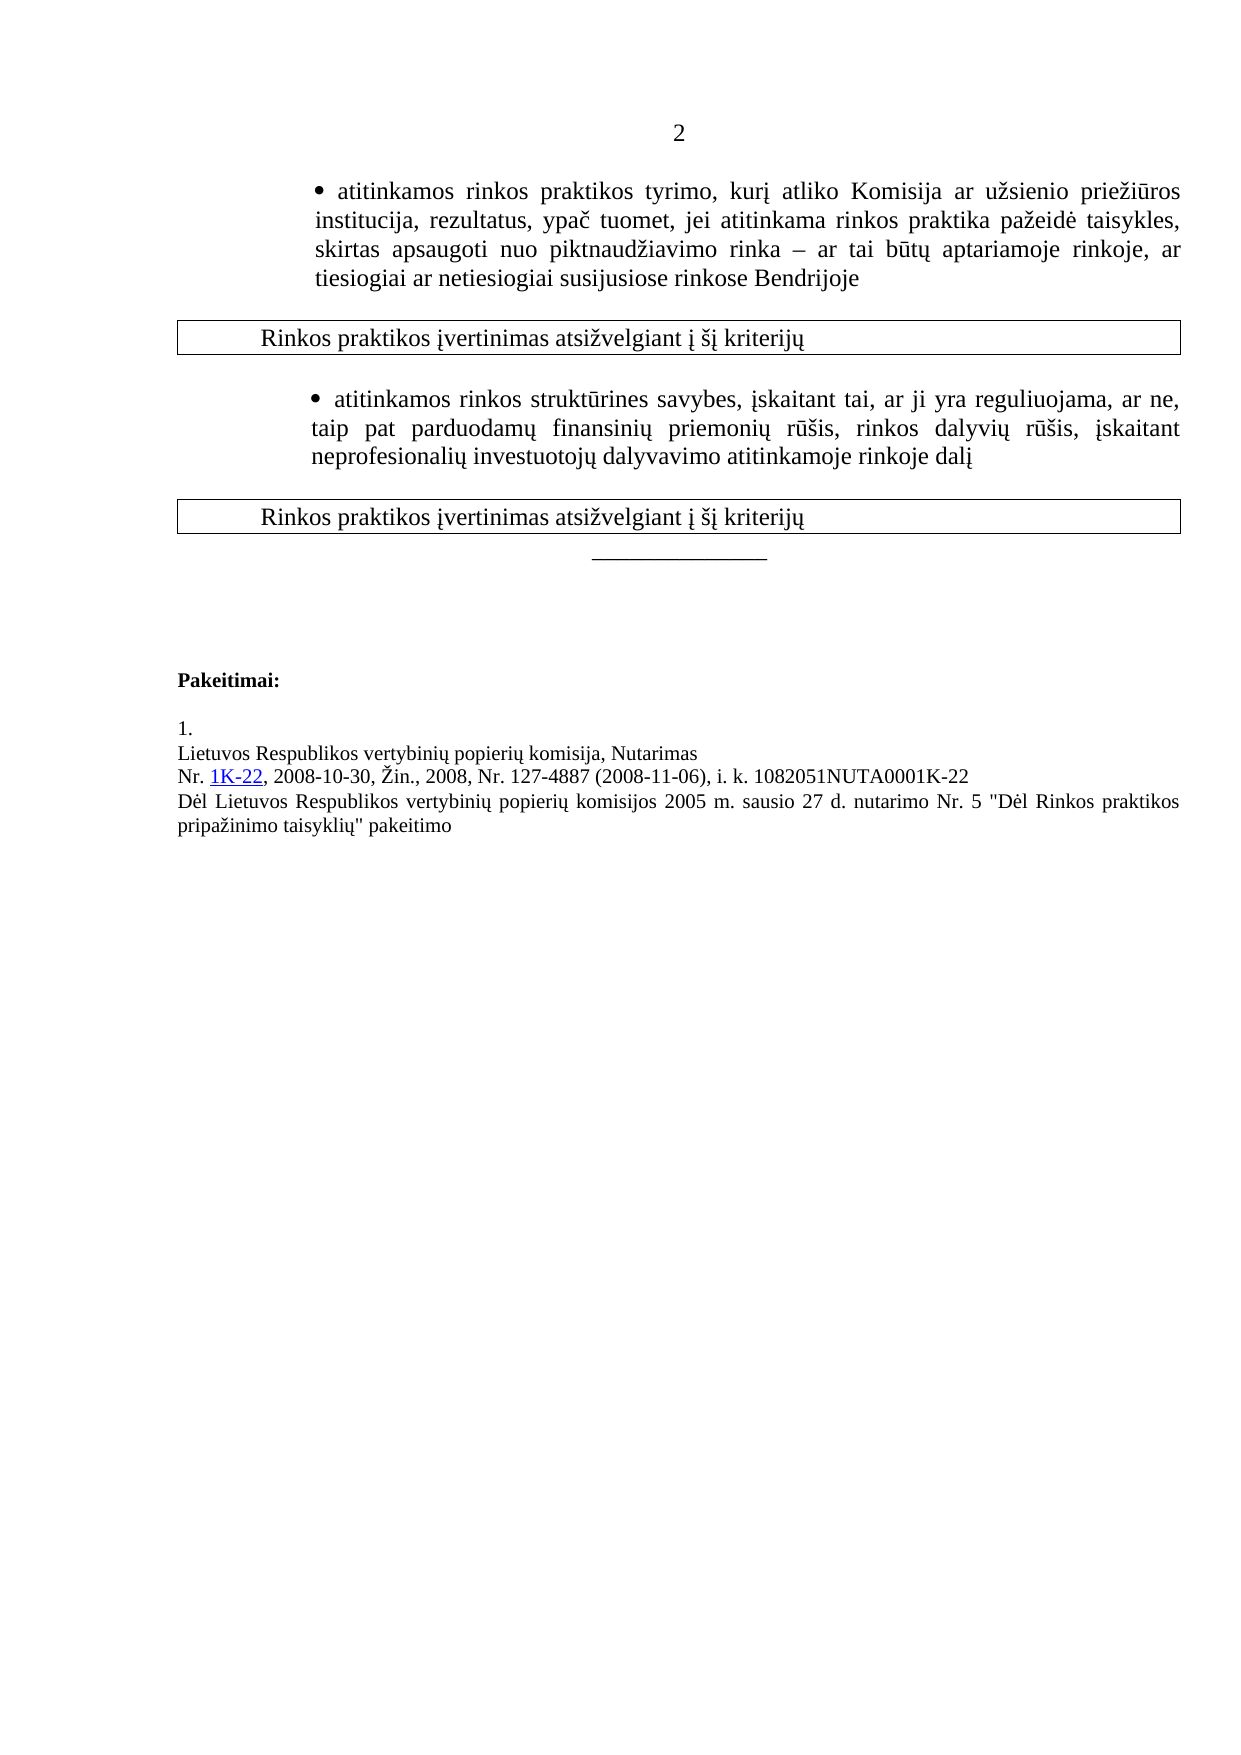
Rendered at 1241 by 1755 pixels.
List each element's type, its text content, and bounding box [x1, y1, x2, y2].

text Pakeitimai: [177, 668, 1181, 692]
text atitinkamos rinkos struktūrines savybes, įskaitant tai, ar ji yra reguliuojama, ar ne, taip pat parduodamų finansinių priemonių rūšis, rinkos dalyvių rūšis, įskaitant neprofesionalių investuotojų dalyvavimo atitinkamoje rinkoje dalį [311, 384, 1181, 470]
text Rinkos praktikos įvertinimas atsižvelgiant į šį kriterijų [178, 500, 1180, 533]
text Rinkos praktikos įvertinimas atsižvelgiant į šį kriterijų [178, 321, 1180, 354]
text Lietuvos Respublikos vertybinių popierių komisija, Nutarimas [177, 740, 1181, 764]
text ______________ [177, 534, 1181, 563]
text atitinkamos rinkos praktikos tyrimo, kurį atliko Komisija ar užsienio priežiūros institucija, rezultatus, ypač tuomet, jei atitinkama rinkos praktika pažeidė taisykles, skirtas apsaugoti nuo piktnaudžiavimo rinka – ar tai būtų aptariamoje rinkoje, ar tiesiogiai ar netiesiogiai susijusiose rinkose Bendrijoje [315, 176, 1181, 291]
text Dėl Lietuvos Respublikos vertybinių popierių komisijos 2005 m. sausio 27 d. nutarimo Nr. 5 "Dėl Rinkos praktikos pripažinimo taisyklių" pakeitimo [177, 788, 1181, 837]
text Nr. 1K-22, 2008-10-30, Žin., 2008, Nr. 127-4887 (2008-11-06), i. k. 1082051NUTA0001K-22 [177, 764, 1181, 788]
text 1. [177, 716, 1181, 740]
